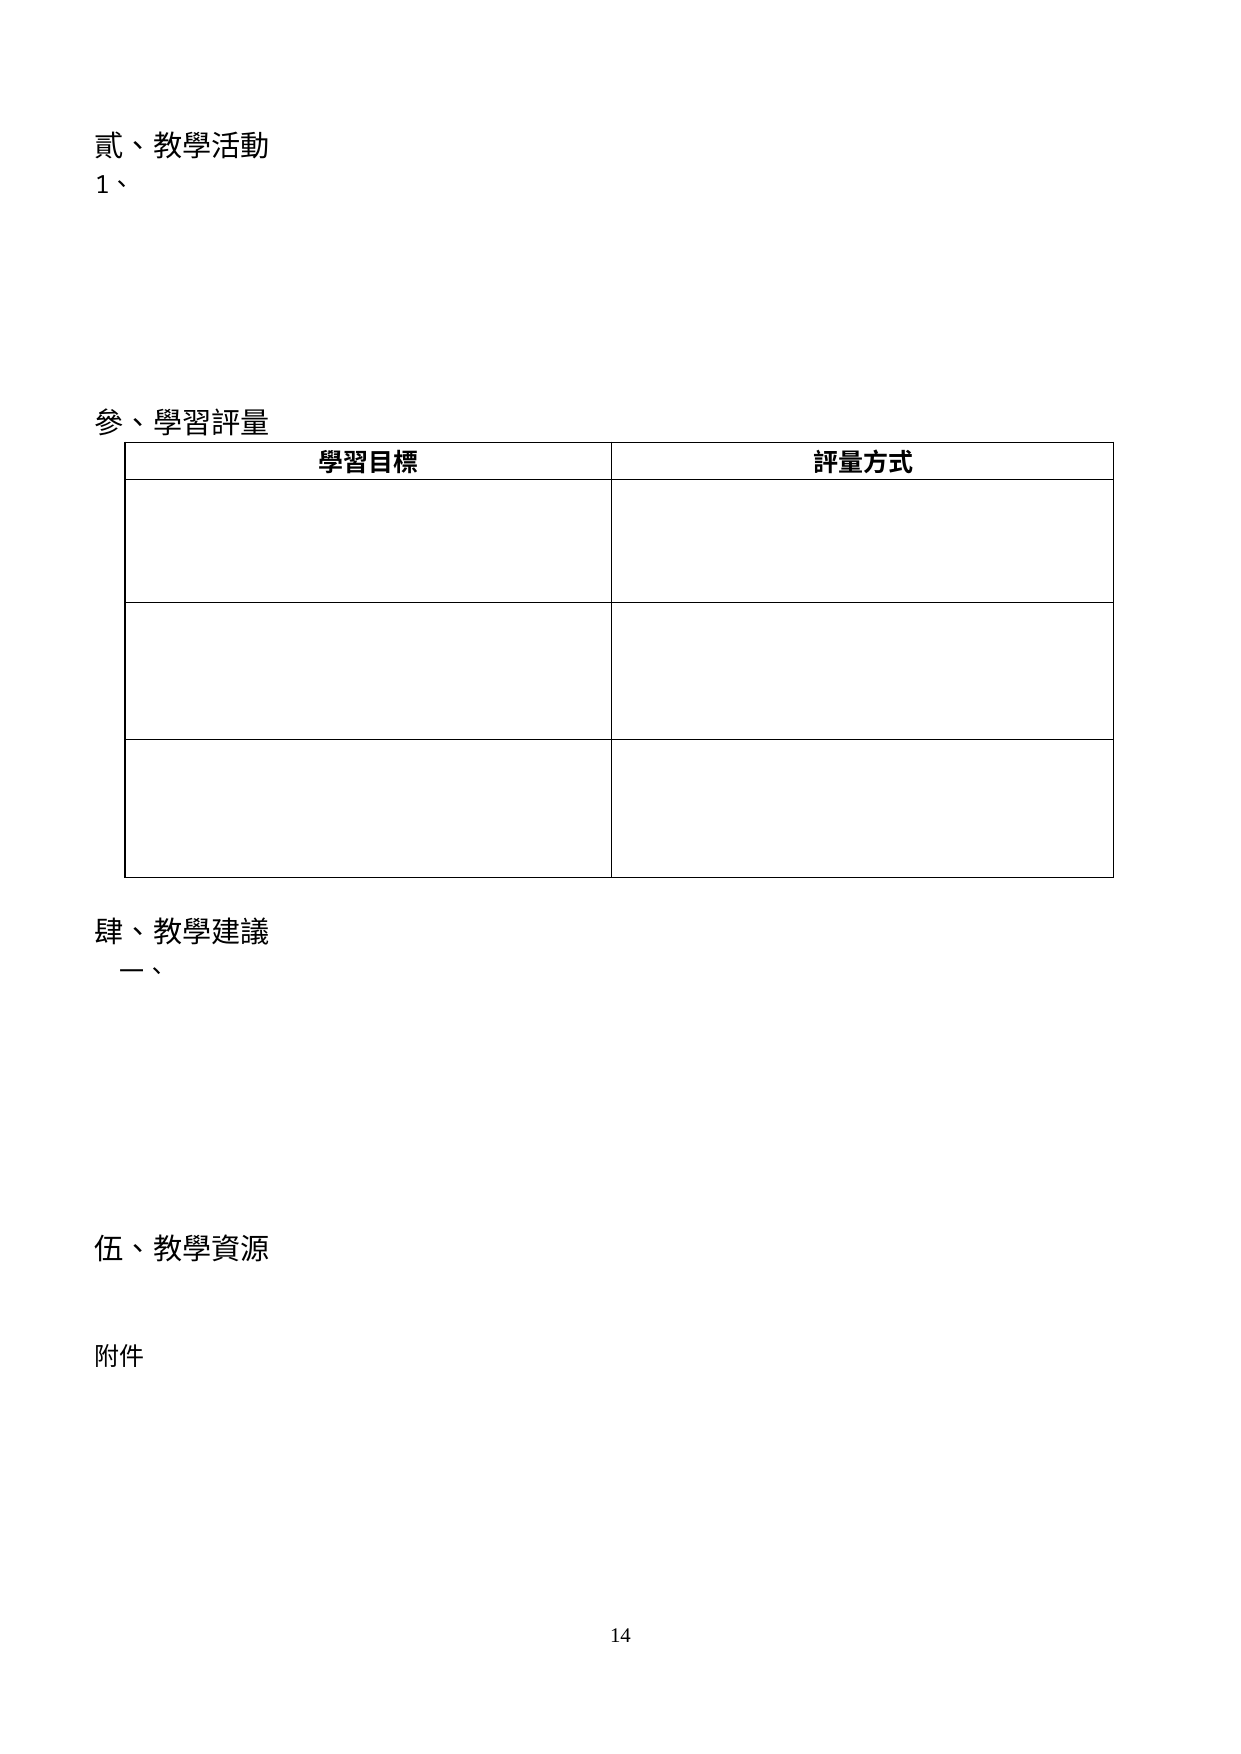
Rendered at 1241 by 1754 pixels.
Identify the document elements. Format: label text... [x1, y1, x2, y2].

text 附件 [94, 1336, 1146, 1372]
table_header 學習目標 [126, 443, 611, 479]
list 1、 [49, 165, 1146, 201]
table_cell [612, 603, 1113, 739]
table_cell [612, 740, 1113, 877]
text 肆、教學建議 [94, 909, 1133, 951]
text 伍、教學資源 [94, 1226, 1146, 1268]
table_header 評量方式 [612, 443, 1113, 479]
text 參、學習評量 [94, 399, 1146, 442]
text 貳、教學活動 [94, 122, 1146, 165]
table_cell [126, 603, 611, 739]
table_cell [612, 480, 1113, 602]
table_cell [126, 480, 611, 602]
text 一、 [119, 951, 1146, 987]
table_cell [126, 740, 611, 877]
